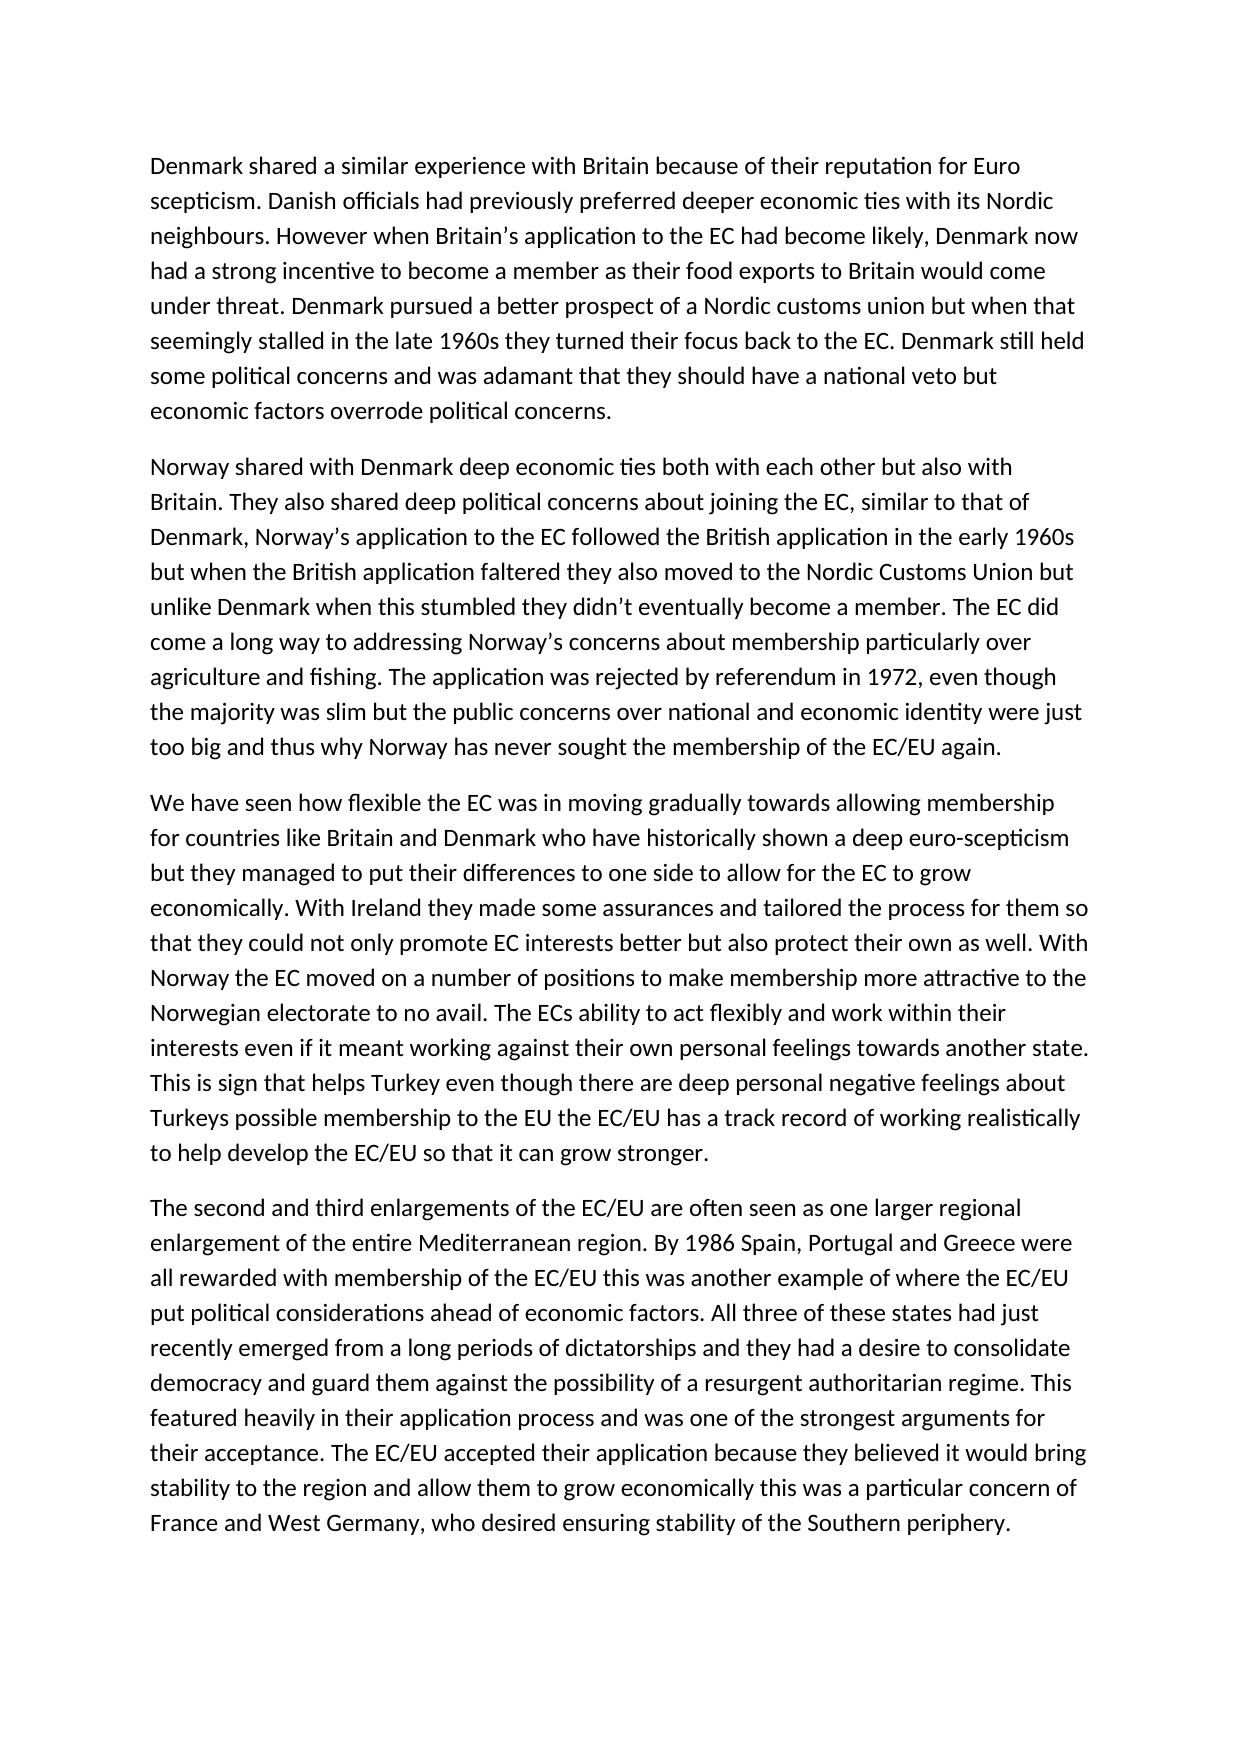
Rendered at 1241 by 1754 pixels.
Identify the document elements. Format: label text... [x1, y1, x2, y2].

text We have seen how flexible the EC was in moving gradually towards allowing membership for countries like Britain and Denmark who have historically shown a deep euro-scepticism but they managed to put their differences to one side to allow for the EC to grow economically. With Ireland they made some assurances and tailored the process for them so that they could not only promote EC interests better but also protect their own as well. With Norway the EC moved on a number of positions to make membership more attractive to the Norwegian electorate to no avail. The ECs ability to act flexibly and work within their interests even if it meant working against their own personal feelings towards another state. This is sign that helps Turkey even though there are deep personal negative feelings about Turkeys possible membership to the EU the EC/EU has a track record of working realistically to help develop the EC/EU so that it can grow stronger. [150, 787, 1090, 1167]
text Denmark shared a similar experience with Britain because of their reputation for Euro scepticism. Danish officials had previously preferred deeper economic ties with its Nordic neighbours. However when Britain’s application to the EC had become likely, Denmark now had a strong incentive to become a member as their food exports to Britain would come under threat. Denmark pursued a better prospect of a Nordic customs union but when that seemingly stalled in the late 1960s they turned their focus back to the EC. Denmark still held some political concerns and was adamant that they should have a national veto but economic factors overrode political concerns. [150, 150, 1090, 426]
text The second and third enlargements of the EC/EU are often seen as one larger regional enlargement of the entire Mediterranean region. By 1986 Spain, Portugal and Greece were all rewarded with membership of the EC/EU this was another example of where the EC/EU put political considerations ahead of economic factors. All three of these states had just recently emerged from a long periods of dictatorships and they had a desire to consolidate democracy and guard them against the possibility of a resurgent authoritarian regime. This featured heavily in their application process and was one of the strongest arguments for their acceptance. The EC/EU accepted their application because they believed it would bring stability to the region and allow them to grow economically this was a particular concern of France and West Germany, who desired ensuring stability of the Southern periphery. [150, 1192, 1090, 1538]
text Norway shared with Denmark deep economic ties both with each other but also with Britain. They also shared deep political concerns about joining the EC, similar to that of Denmark, Norway’s application to the EC followed the British application in the early 1960s but when the British application faltered they also moved to the Nordic Customs Union but unlike Denmark when this stumbled they didn’t eventually become a member. The EC did come a long way to addressing Norway’s concerns about membership particularly over agriculture and fishing. The application was rejected by referendum in 1972, even though the majority was slim but the public concerns over national and economic identity were just too big and thus why Norway has never sought the membership of the EC/EU again. [150, 451, 1090, 761]
